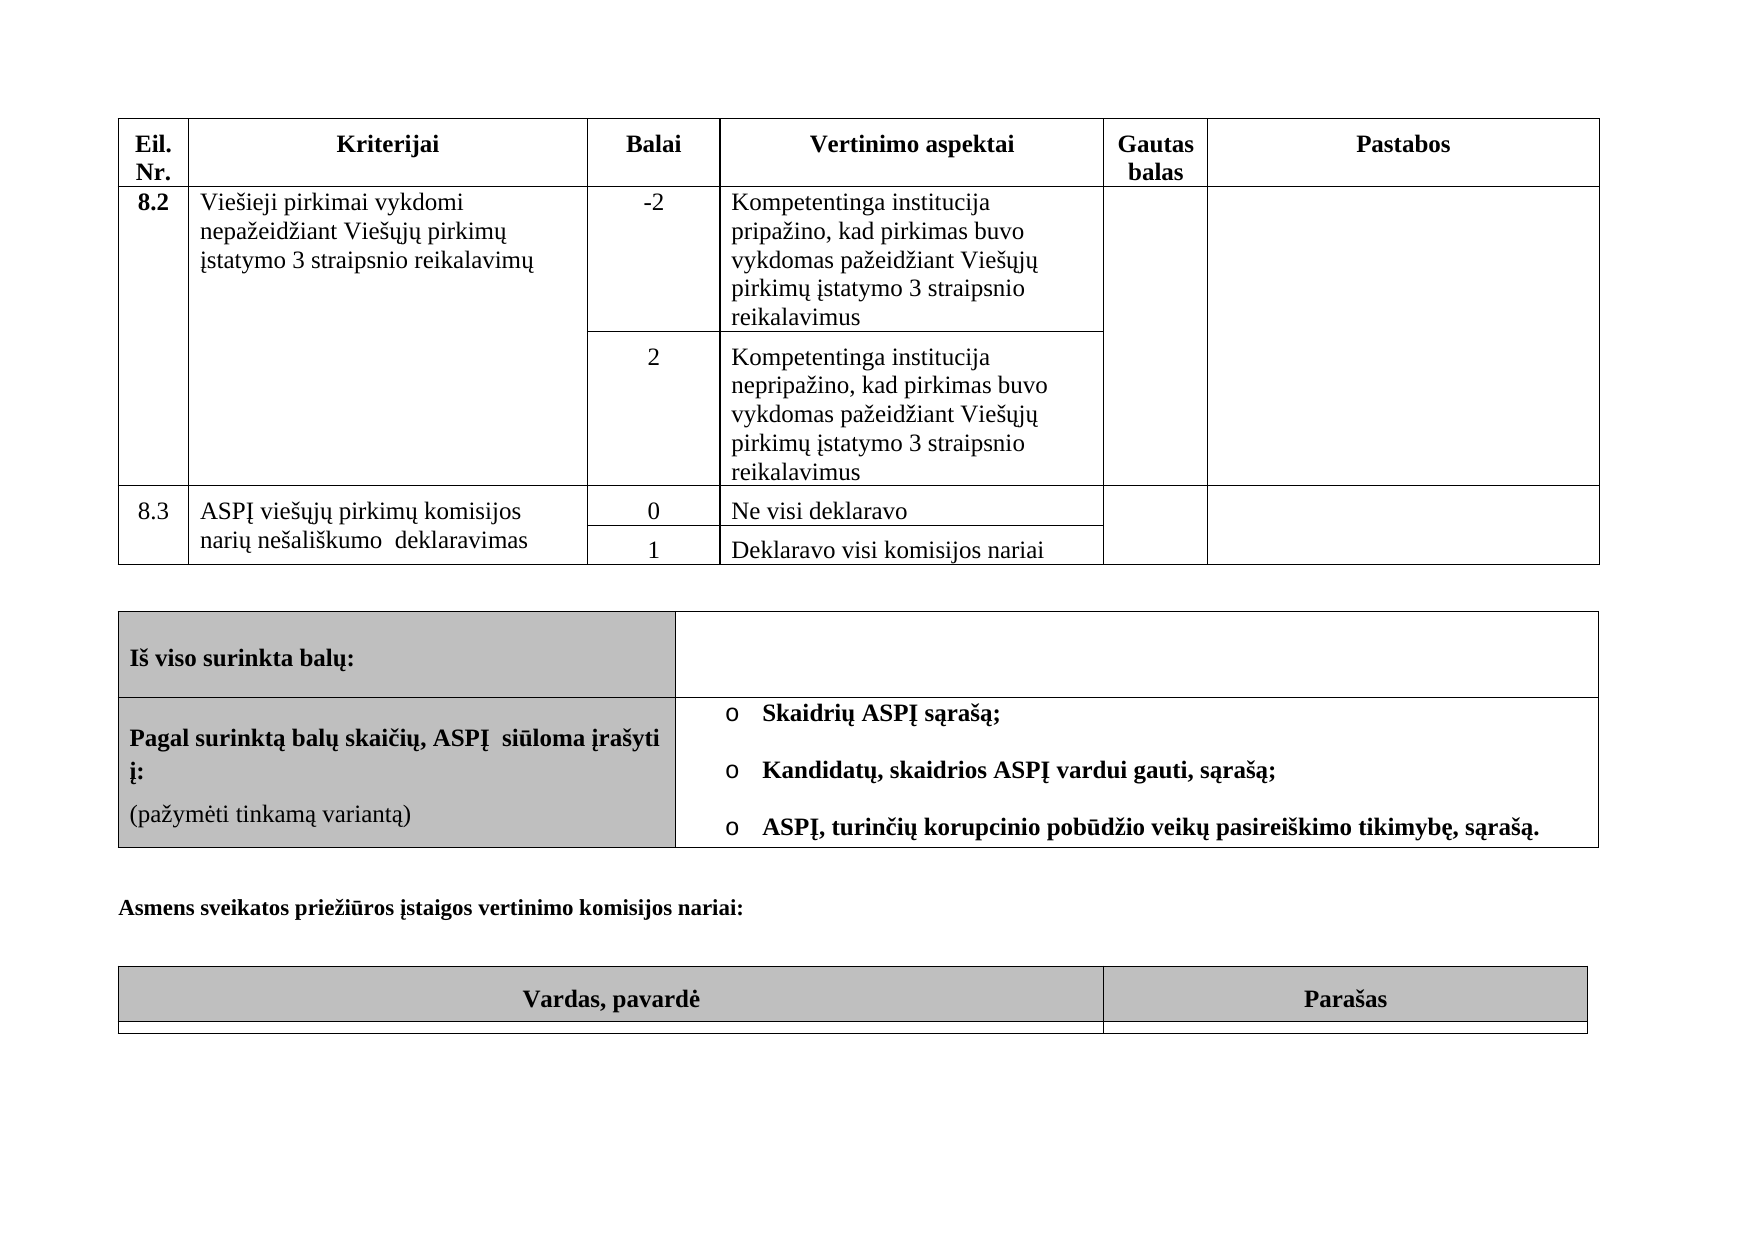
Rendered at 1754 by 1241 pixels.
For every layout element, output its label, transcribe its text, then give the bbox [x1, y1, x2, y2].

table_header Vertinimo aspektai [721, 119, 1103, 186]
table_cell 0 [588, 486, 719, 525]
table_cell ASPĮ viešųjų pirkimų komisijos narių nešališkumo deklaravimas [189, 486, 587, 564]
table_cell 8.3 [119, 486, 188, 564]
table_header Gautas balas [1104, 119, 1207, 186]
table_cell Pagal surinktą balų skaičių, ASPĮ siūloma įrašyti į: (pažymėti tinkamą variantą) [119, 698, 675, 847]
table_cell Viešieji pirkimai vykdomi nepažeidžiant Viešųjų pirkimų įstatymo 3 straipsnio reikalavimų [189, 187, 587, 485]
table_cell [1208, 486, 1599, 564]
table_cell 8.2 [119, 187, 188, 485]
table_header [676, 612, 1598, 697]
table_cell Kompetentinga institucija nepripažino, kad pirkimas buvo vykdomas pažeidžiant Viešųjų pirkimų įstatymo 3 straipsnio reikalavimus [721, 332, 1103, 485]
table_cell [1104, 187, 1207, 485]
table_cell o Skaidrių ASPĮ sąrašą; o Kandidatų, skaidrios ASPĮ vardui gauti, sąrašą; o ASPĮ, turinčių korupcinio pobūdžio veikų pasireiškimo tikimybę, sąrašą. [676, 698, 1598, 847]
table_cell [1104, 486, 1207, 564]
table_cell -2 [588, 187, 719, 331]
table_header Vardas, pavardė [119, 967, 1103, 1021]
table_cell 2 [588, 332, 719, 485]
table_header Kriterijai [189, 119, 587, 186]
table_cell [119, 1022, 1103, 1032]
table_cell [1208, 187, 1599, 485]
table_cell Kompetentinga institucija pripažino, kad pirkimas buvo vykdomas pažeidžiant Viešųjų pirkimų įstatymo 3 straipsnio reikalavimus [721, 187, 1103, 331]
table_cell Deklaravo visi komisijos nariai [721, 526, 1103, 564]
table_cell [1104, 1022, 1587, 1032]
table_header Parašas [1104, 967, 1587, 1021]
table_header Iš viso surinkta balų: [119, 612, 675, 697]
table_header Eil. Nr. [119, 119, 188, 186]
table_header Balai [588, 119, 719, 186]
table_cell 1 [588, 526, 719, 564]
text Asmens sveikatos priežiūros įstaigos vertinimo komisijos nariai: [118, 894, 1636, 920]
table_header Pastabos [1208, 119, 1599, 186]
table_cell Ne visi deklaravo [721, 486, 1103, 525]
